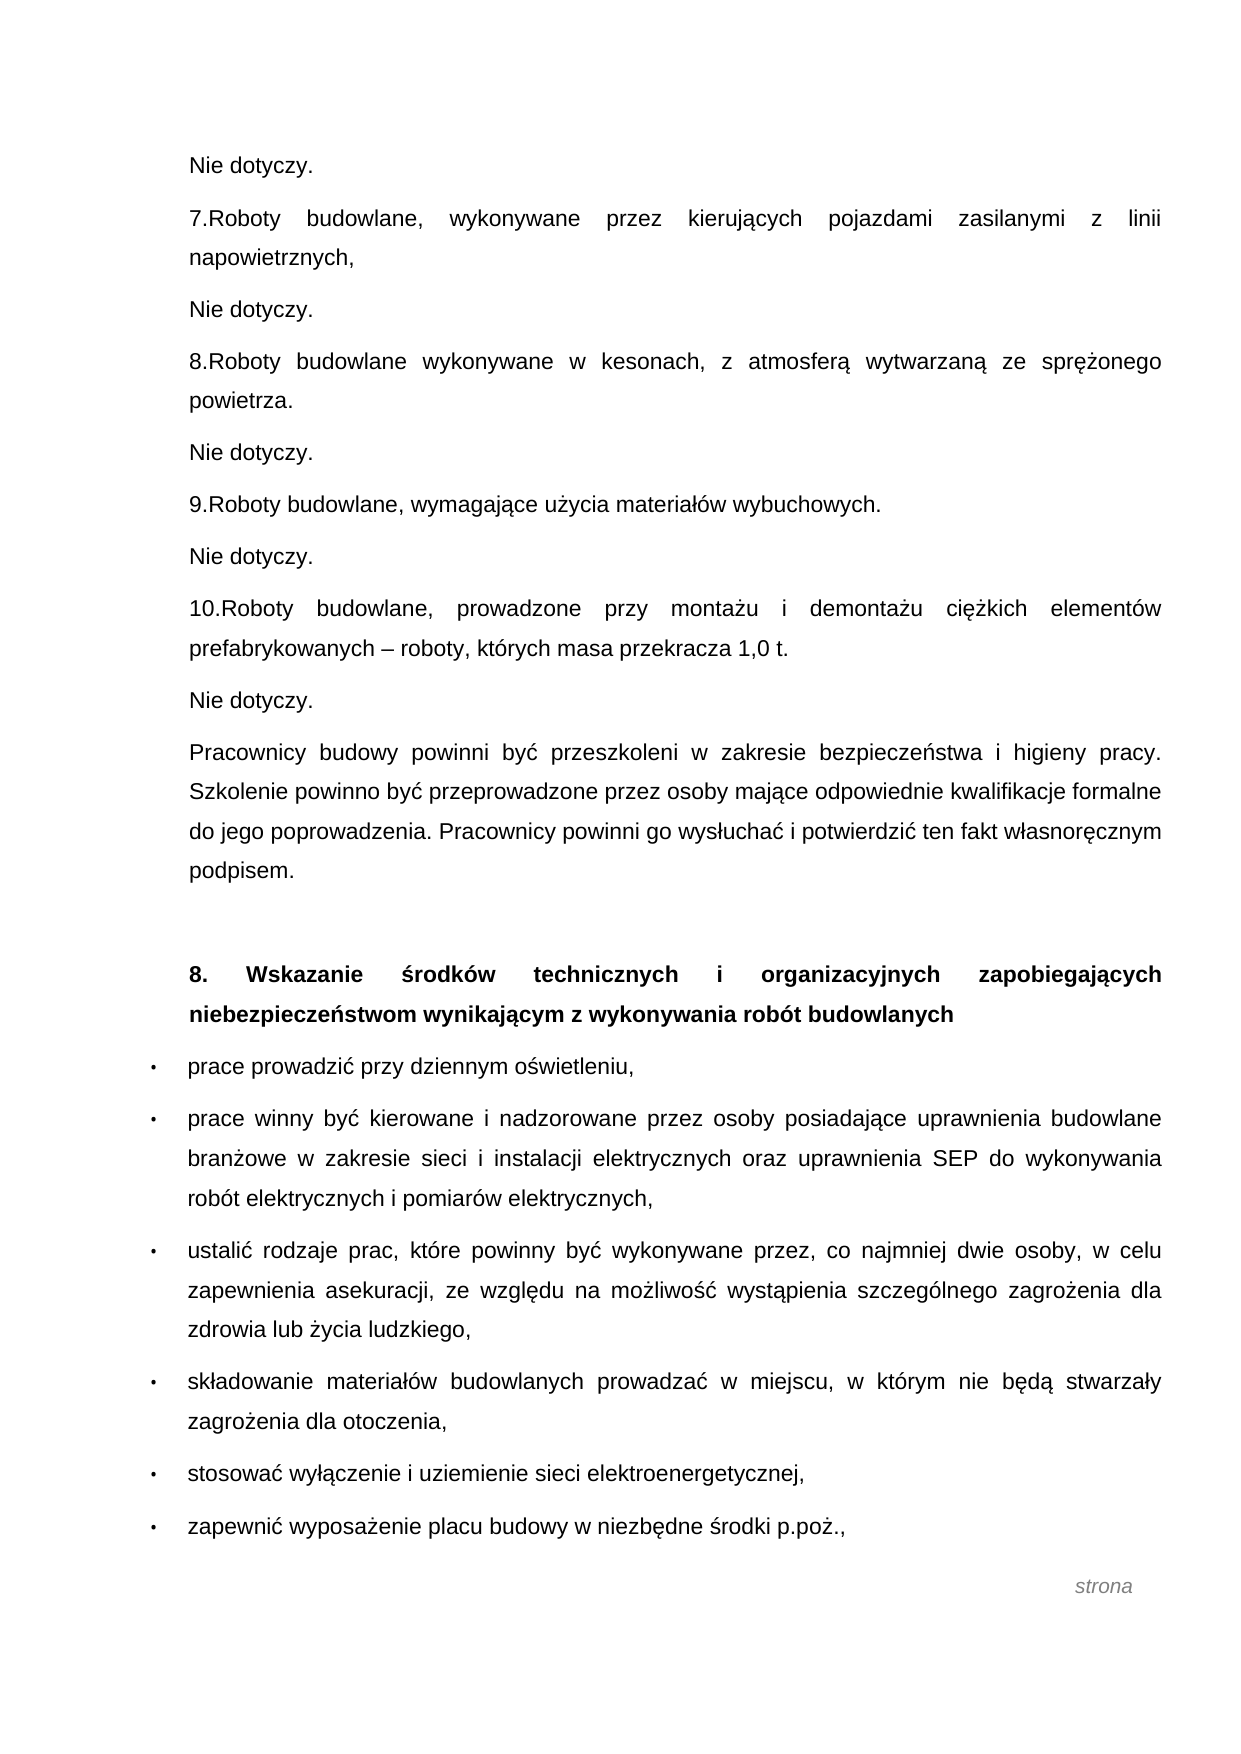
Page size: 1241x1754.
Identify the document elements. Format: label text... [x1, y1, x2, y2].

text Nie dotyczy. [189, 296, 1162, 322]
text 8. Wskazanie środków technicznych i organizacyjnych zapobiegających niebezpieczeństwom wynikającym z wykonywania robót budowlanych [189, 961, 1162, 1027]
text Nie dotyczy. [189, 439, 1162, 466]
text Nie dotyczy. [189, 687, 1162, 713]
text Nie dotyczy. [189, 152, 1162, 179]
list prace winny być kierowane i nadzorowane przez osoby posiadające uprawnienia budowlane branżowe w zakresie sieci i instalacji elektrycznych oraz uprawnienia SEP do wykonywania robót elektrycznych i pomiarów elektrycznych, [150, 1105, 1162, 1211]
text 9.Roboty budowlane, wymagające użycia materiałów wybuchowych. [189, 491, 1162, 518]
text Nie dotyczy. [189, 543, 1162, 570]
list stosować wyłączenie i uziemienie sieci elektroenergetycznej, [150, 1460, 1162, 1487]
text Pracownicy budowy powinni być przeszkoleni w zakresie bezpieczeństwa i higieny pracy. Szkolenie powinno być przeprowadzone przez osoby mające odpowiednie kwalifikacje formalne do jego poprowadzenia. Pracownicy powinni go wysłuchać i potwierdzić ten fakt własnoręcznym podpisem. [189, 739, 1162, 883]
text 7.Roboty budowlane, wykonywane przez kierujących pojazdami zasilanymi z linii napowietrznych, [189, 204, 1162, 270]
list składowanie materiałów budowlanych prowadzać w miejscu, w którym nie będą stwarzały zagrożenia dla otoczenia, [150, 1368, 1162, 1435]
list prace prowadzić przy dziennym oświetleniu, [150, 1053, 1162, 1079]
list zapewnić wyposażenie placu budowy w niezbędne środki p.poż., [150, 1513, 1162, 1540]
text 10.Roboty budowlane, prowadzone przy montażu i demontażu ciężkich elementów prefabrykowanych – roboty, których masa przekracza 1,0 t. [189, 595, 1162, 661]
list ustalić rodzaje prac, które powinny być wykonywane przez, co najmniej dwie osoby, w celu zapewnienia asekuracji, ze względu na możliwość wystąpienia szczególnego zagrożenia dla zdrowia lub życia ludzkiego, [150, 1237, 1162, 1343]
text 8.Roboty budowlane wykonywane w kesonach, z atmosferą wytwarzaną ze sprężonego powietrza. [189, 348, 1162, 414]
